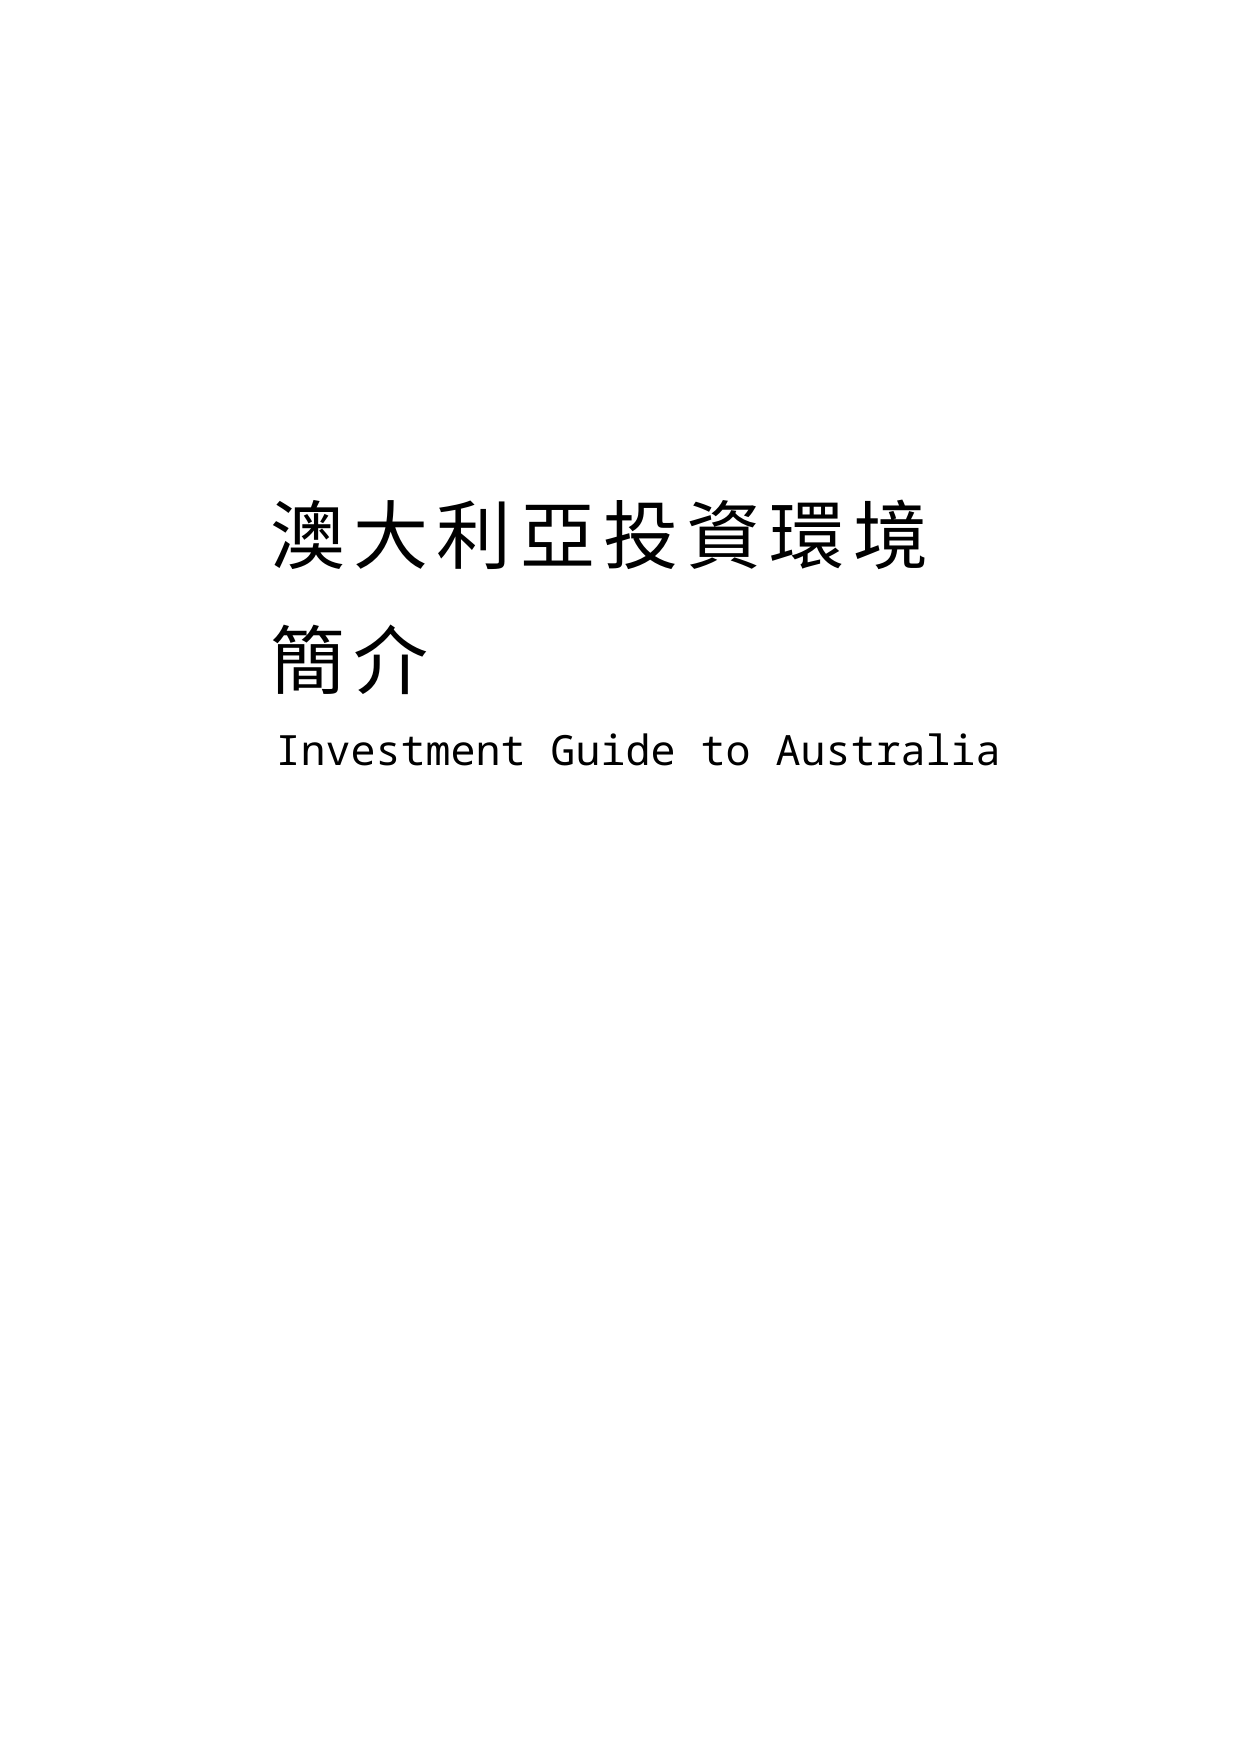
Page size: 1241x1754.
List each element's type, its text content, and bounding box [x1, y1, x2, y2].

table_cell 澳大利亞投資環境簡介 Investment Guide to Australia [183, 448, 1074, 770]
table_header [183, 270, 1074, 447]
